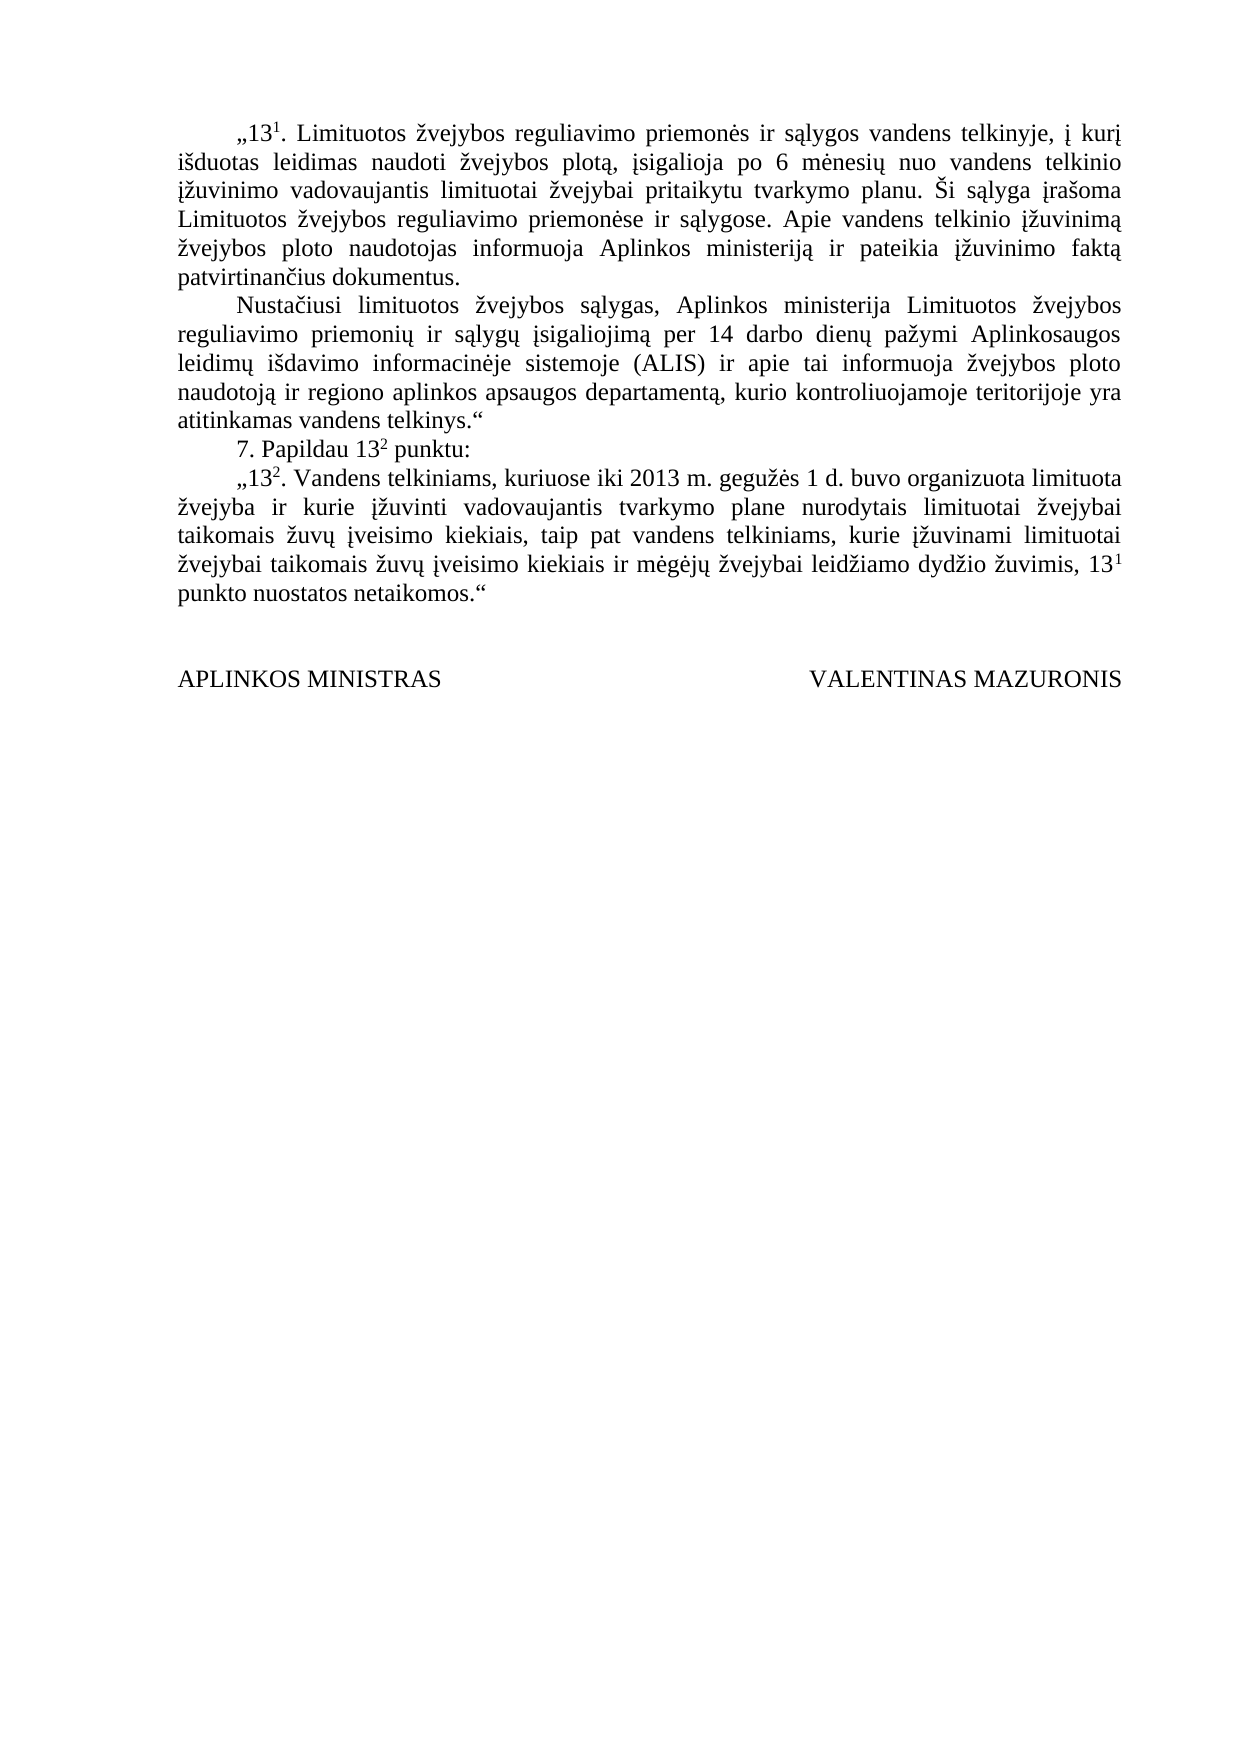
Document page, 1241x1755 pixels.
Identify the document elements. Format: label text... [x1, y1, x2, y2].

text „131. Limituotos žvejybos reguliavimo priemonės ir sąlygos vandens telkinyje, į kurį išduotas leidimas naudoti žvejybos plotą, įsigalioja po 6 mėnesių nuo vandens telkinio įžuvinimo vadovaujantis limituotai žvejybai pritaikytu tvarkymo planu. Ši sąlyga įrašoma Limituotos žvejybos reguliavimo priemonėse ir sąlygose. Apie vandens telkinio įžuvinimą žvejybos ploto naudotojas informuoja Aplinkos ministeriją ir pateikia įžuvinimo faktą patvirtinančius dokumentus. [177, 118, 1122, 291]
text Nustačiusi limituotos žvejybos sąlygas, Aplinkos ministerija Limituotos žvejybos reguliavimo priemonių ir sąlygų įsigaliojimą per 14 darbo dienų pažymi Aplinkosaugos leidimų išdavimo informacinėje sistemoje (ALIS) ir apie tai informuoja žvejybos ploto naudotoją ir regiono aplinkos apsaugos departamentą, kurio kontroliuojamoje teritorijoje yra atitinkamas vandens telkinys.“ [177, 291, 1122, 434]
text 7. Papildau 132 punktu: [177, 434, 1122, 463]
text „132. Vandens telkiniams, kuriuose iki 2013 m. gegužės 1 d. buvo organizuota limituota žvejyba ir kurie įžuvinti vadovaujantis tvarkymo plane nurodytais limituotai žvejybai taikomais žuvų įveisimo kiekiais, taip pat vandens telkiniams, kurie įžuvinami limituotai žvejybai taikomais žuvų įveisimo kiekiais ir mėgėjų žvejybai leidžiamo dydžio žuvimis, 131 punkto nuostatos netaikomos.“ [177, 463, 1122, 607]
text Aplinkos ministras Valentinas Mazuronis [177, 664, 1122, 693]
